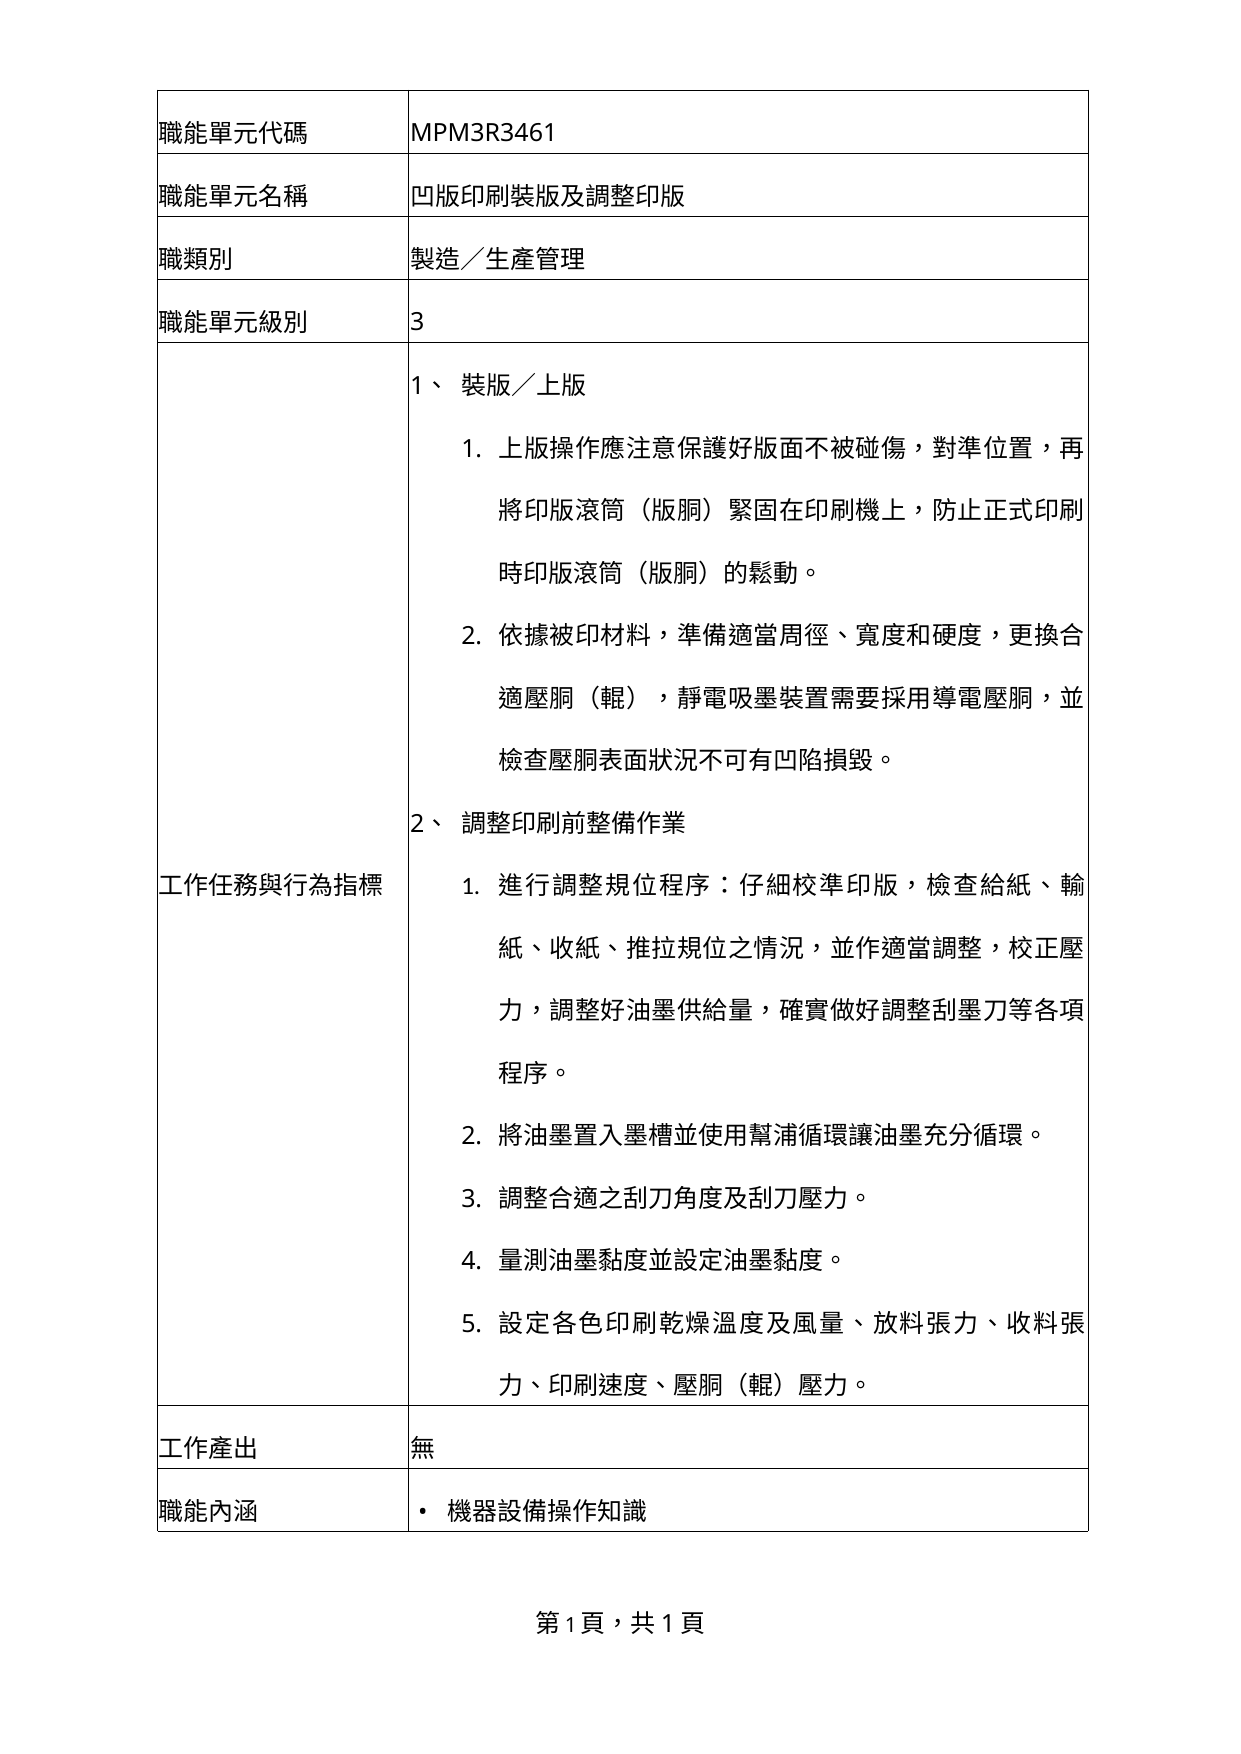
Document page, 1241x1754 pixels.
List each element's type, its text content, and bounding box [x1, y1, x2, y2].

table_cell 製造／生產管理 [409, 217, 1088, 278]
table_cell 無 [409, 1406, 1088, 1468]
table_cell 職能單元名稱 [158, 154, 408, 216]
table_cell 工作產出 [158, 1406, 408, 1468]
table_cell 凹版印刷裝版及調整印版 [409, 154, 1088, 216]
table_cell 職類別 [158, 217, 408, 278]
table_cell 工作任務與行為指標 [158, 343, 408, 1404]
table_header MPM3R3461 [409, 91, 1088, 152]
table_cell 裝版／上版 上版操作應注意保護好版面不被碰傷，對準位置，再將印版滾筒（版胴）緊固在印刷機上，防止正式印刷時印版滾筒（版胴）的鬆動。 依據被印材料，準備適當周徑、寬度和硬度，更換合適壓胴（輥），靜電吸墨裝置需要採用導電壓胴，並檢查壓胴表面狀況不可有凹陷損毀。 調整印刷前整備作業 進行調整規位程序：仔細校準印版，檢查給紙、輸紙、收紙、推拉規位之情況，並作適當調整，校正壓力，調整好油墨供給量，確實做好調整刮墨刀等各項程序。 將油墨置入墨槽並使用幫浦循環讓油墨充分循環。 調整合適之刮刀角度及刮刀壓力。 量測油墨黏度並設定油墨黏度。 設定各色印刷乾燥溫度及風量、放料張力、收料張力、印刷速度、壓胴（輥）壓力。 [409, 343, 1088, 1404]
table_cell 3 [409, 280, 1088, 342]
table_cell 職能內涵 [158, 1469, 408, 1531]
table_cell 職能單元級別 [158, 280, 408, 342]
table_cell 機器設備操作知識 凹版印刷標準作業流程 凹版印刷與輔助材料相關知識 職業安全衛生相關法規 印刷與被印材料相關知識 顏色與油墨相關知識 [409, 1469, 1088, 1531]
table_header 職能單元代碼 [158, 91, 408, 152]
